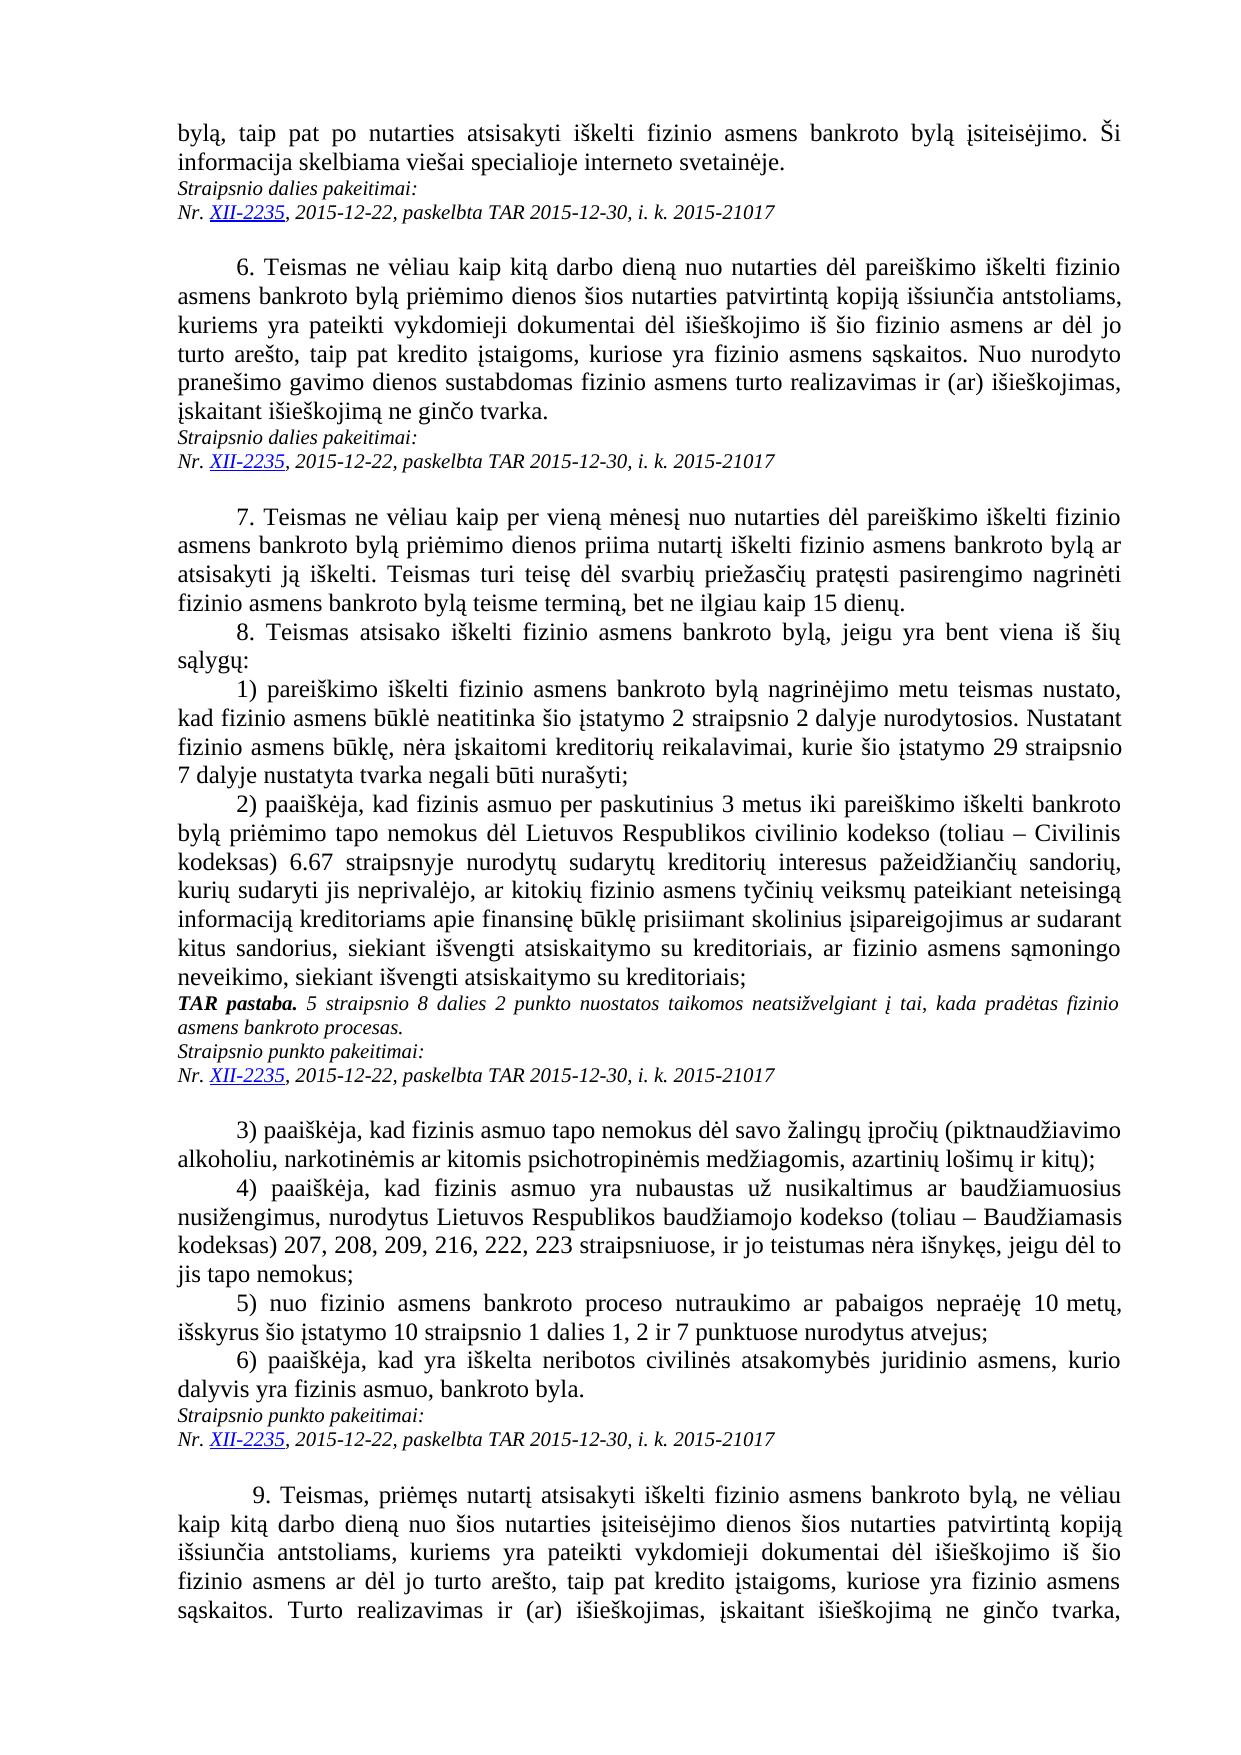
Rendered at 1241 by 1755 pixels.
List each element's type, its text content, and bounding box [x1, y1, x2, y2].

text 6. Teismas ne vėliau kaip kitą darbo dieną nuo nutarties dėl pareiškimo iškelti fizinio asmens bankroto bylą priėmimo dienos šios nutarties patvirtintą kopiją išsiunčia antstoliams, kuriems yra pateikti vykdomieji dokumentai dėl išieškojimo iš šio fizinio asmens ar dėl jo turto arešto, taip pat kredito įstaigoms, kuriose yra fizinio asmens sąskaitos. Nuo nurodyto pranešimo gavimo dienos sustabdomas fizinio asmens turto realizavimas ir (ar) išieškojimas, įskaitant išieškojimą ne ginčo tvarka. [177, 252, 1122, 425]
text Straipsnio punkto pakeitimai: [177, 1403, 1122, 1427]
text 1) pareiškimo iškelti fizinio asmens bankroto bylą nagrinėjimo metu teismas nustato, kad fizinio asmens būklė neatitinka šio įstatymo 2 straipsnio 2 dalyje nurodytosios. Nustatant fizinio asmens būklę, nėra įskaitomi kreditorių reikalavimai, kurie šio įstatymo 29 straipsnio 7 dalyje nustatyta tvarka negali būti nurašyti; [177, 674, 1122, 789]
text 3) paaiškėja, kad fizinis asmuo tapo nemokus dėl savo žalingų įpročių (piktnaudžiavimo alkoholiu, narkotinėmis ar kitomis psichotropinėmis medžiagomis, azartinių lošimų ir kitų); [177, 1116, 1122, 1173]
text 2) paaiškėja, kad fizinis asmuo per paskutinius 3 metus iki pareiškimo iškelti bankroto bylą priėmimo tapo nemokus dėl Lietuvos Respublikos civilinio kodekso (toliau – Civilinis kodeksas) 6.67 straipsnyje nurodytų sudarytų kreditorių interesus pažeidžiančių sandorių, kurių sudaryti jis neprivalėjo, ar kitokių fizinio asmens tyčinių veiksmų pateikiant neteisingą informaciją kreditoriams apie finansinę būklę prisiimant skolinius įsipareigojimus ar sudarant kitus sandorius, siekiant išvengti atsiskaitymo su kreditoriais, ar fizinio asmens sąmoningo neveikimo, siekiant išvengti atsiskaitymo su kreditoriais; [177, 789, 1122, 991]
text 9. Teismas, priėmęs nutartį atsisakyti iškelti fizinio asmens bankroto bylą, ne vėliau kaip kitą darbo dieną nuo šios nutarties įsiteisėjimo dienos šios nutarties patvirtintą kopiją išsiunčia antstoliams, kuriems yra pateikti vykdomieji dokumentai dėl išieškojimo iš šio fizinio asmens ar dėl jo turto arešto, taip pat kredito įstaigoms, kuriose yra fizinio asmens sąskaitos. Turto realizavimas ir (ar) išieškojimas, įskaitant išieškojimą ne ginčo tvarka, [177, 1480, 1122, 1624]
text 4) paaiškėja, kad fizinis asmuo yra nubaustas už nusikaltimus ar baudžiamuosius nusižengimus, nurodytus Lietuvos Respublikos baudžiamojo kodekso (toliau – Baudžiamasis kodeksas) 207, 208, 209, 216, 222, 223 straipsniuose, ir jo teistumas nėra išnykęs, jeigu dėl to jis tapo nemokus; [177, 1173, 1122, 1288]
text 8. Teismas atsisako iškelti fizinio asmens bankroto bylą, jeigu yra bent viena iš šių sąlygų: [177, 617, 1122, 674]
text Nr. XII-2235, 2015-12-22, paskelbta TAR 2015-12-30, i. k. 2015-21017 [177, 1427, 1122, 1451]
text Nr. XII-2235, 2015-12-22, paskelbta TAR 2015-12-30, i. k. 2015-21017 [177, 449, 1122, 473]
text 5) nuo fizinio asmens bankroto proceso nutraukimo ar pabaigos nepraėję 10 metų, išskyrus šio įstatymo 10 straipsnio 1 dalies 1, 2 ir 7 punktuose nurodytus atvejus; [177, 1288, 1122, 1346]
text TAR pastaba. 5 straipsnio 8 dalies 2 punkto nuostatos taikomos neatsižvelgiant į tai, kada pradėtas fizinio asmens bankroto procesas. [177, 991, 1122, 1039]
text 6) paaiškėja, kad yra iškelta neribotos civilinės atsakomybės juridinio asmens, kurio dalyvis yra fizinis asmuo, bankroto byla. [177, 1346, 1122, 1403]
text Straipsnio dalies pakeitimai: [177, 176, 1122, 200]
text bylą, taip pat po nutarties atsisakyti iškelti fizinio asmens bankroto bylą įsiteisėjimo. Ši informacija skelbiama viešai specialioje interneto svetainėje. [177, 118, 1122, 176]
text Nr. XII-2235, 2015-12-22, paskelbta TAR 2015-12-30, i. k. 2015-21017 [177, 1063, 1122, 1087]
text 7. Teismas ne vėliau kaip per vieną mėnesį nuo nutarties dėl pareiškimo iškelti fizinio asmens bankroto bylą priėmimo dienos priima nutartį iškelti fizinio asmens bankroto bylą ar atsisakyti ją iškelti. Teismas turi teisę dėl svarbių priežasčių pratęsti pasirengimo nagrinėti fizinio asmens bankroto bylą teisme terminą, bet ne ilgiau kaip 15 dienų. [177, 502, 1122, 617]
text Straipsnio punkto pakeitimai: [177, 1039, 1122, 1063]
text Straipsnio dalies pakeitimai: [177, 425, 1122, 449]
text Nr. XII-2235, 2015-12-22, paskelbta TAR 2015-12-30, i. k. 2015-21017 [177, 200, 1122, 224]
